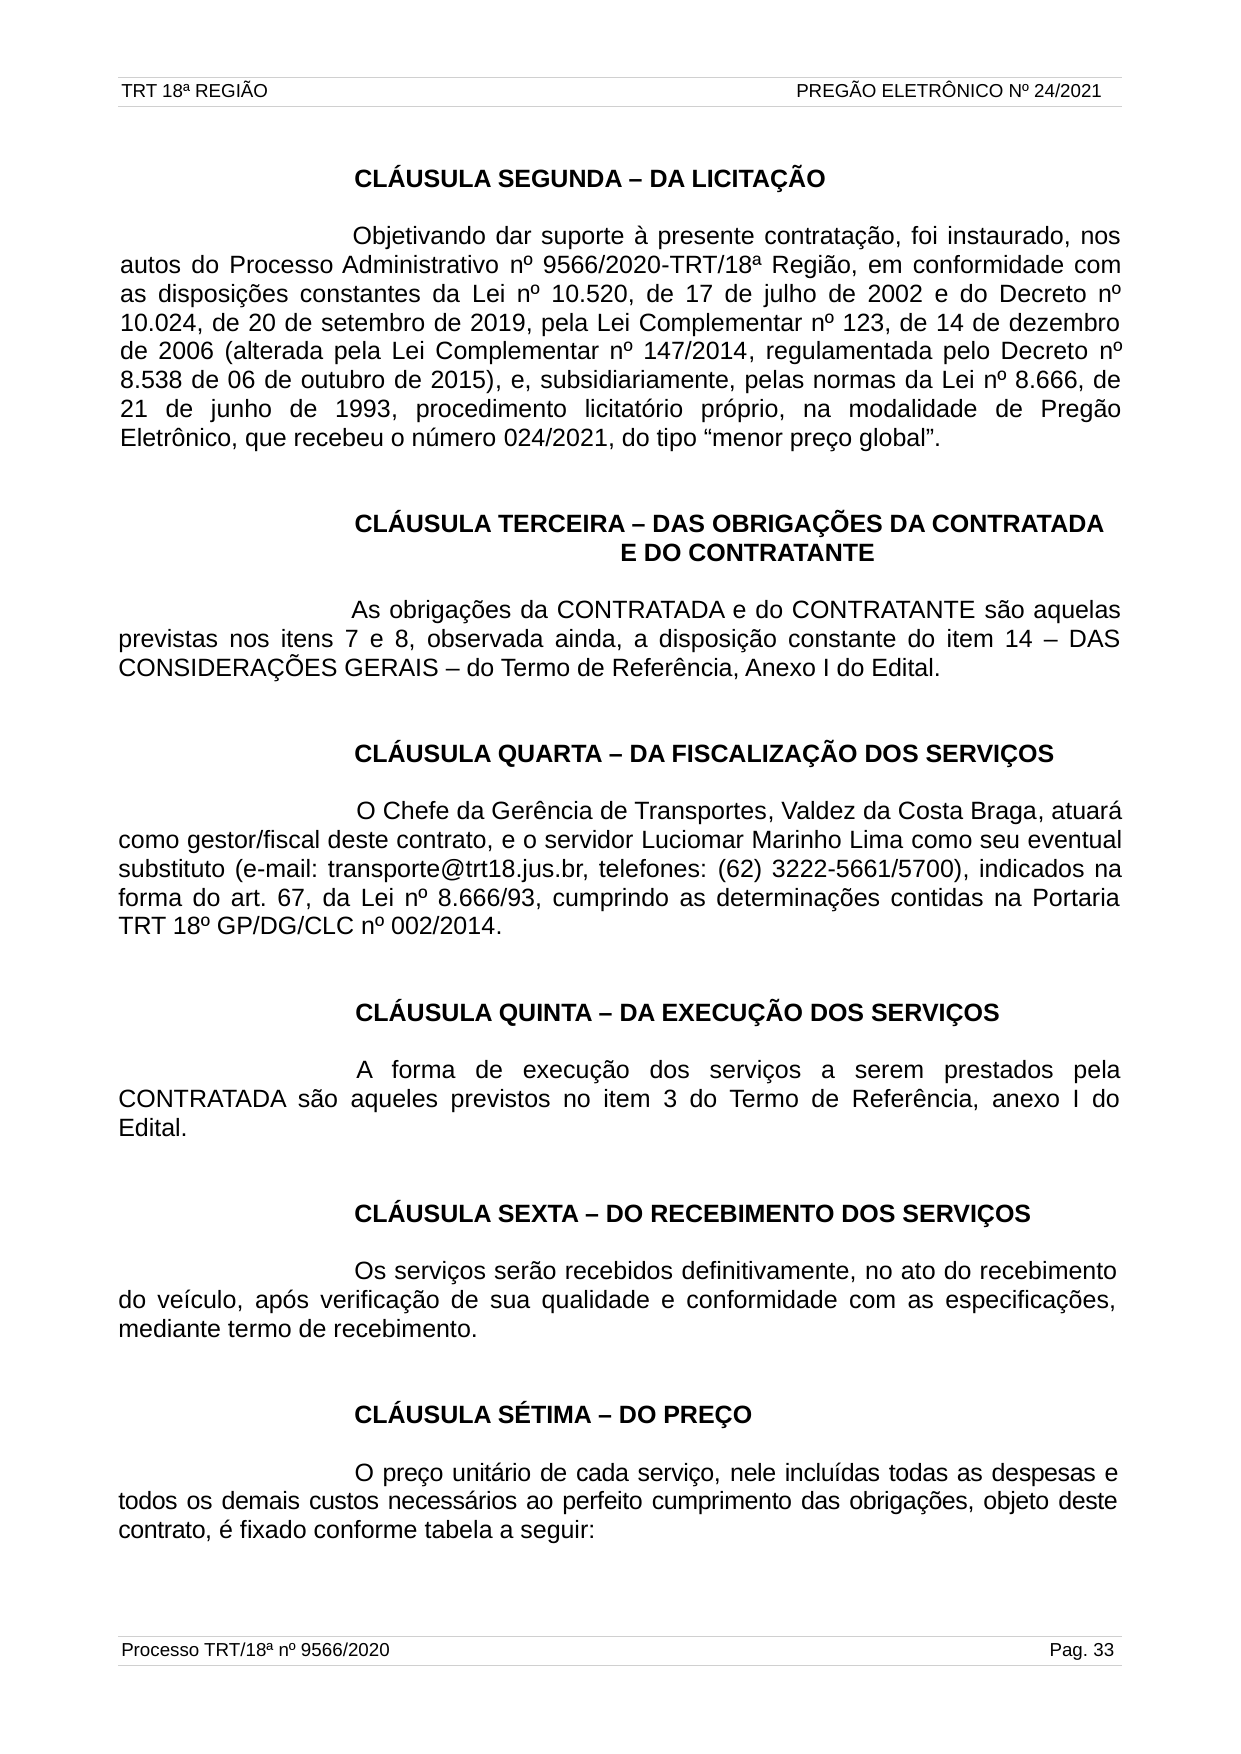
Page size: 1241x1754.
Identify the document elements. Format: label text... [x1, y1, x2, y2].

text O preço unitário de cada serviço, nele incluídas todas as despesas e todos os demais custos necessários ao perfeito cumprimento das obrigações, objeto deste contrato, é fixado conforme tabela a seguir: [118, 1458, 1118, 1544]
text O Chefe da Gerência de Transportes, Valdez da Costa Braga, atuará como gestor/fiscal deste contrato, e o servidor Luciomar Marinho Lima como seu eventual substituto (e-mail: transporte@trt18.jus.br, telefones: (62) 3222-5661/5700), indicados na forma do art. 67, da Lei nº 8.666/93, cumprindo as determinações contidas na Portaria TRT 18º GP/DG/CLC nº 002/2014. [118, 796, 1122, 940]
text CLÁUSULA TERCEIRA – DAS OBRIGAÇÕES DA CONTRATADA E DO CONTRATANTE [354, 509, 1122, 566]
text Objetivando dar suporte à presente contratação, foi instaurado, nos autos do Processo Administrativo nº 9566/2020-TRT/18ª Região, em conformidade com as disposições constantes da Lei nº 10.520, de 17 de julho de 2002 e do Decreto nº 10.024, de 20 de setembro de 2019, pela Lei Complementar nº 123, de 14 de dezembro de 2006 (alterada pela Lei Complementar nº 147/2014, regulamentada pelo Decreto nº 8.538 de 06 de outubro de 2015), e, subsidiariamente, pelas normas da Lei nº 8.666, de 21 de junho de 1993, procedimento licitatório próprio, na modalidade de Pregão Eletrônico, que recebeu o número 024/2021, do tipo “menor preço global”. [120, 221, 1122, 451]
text CLÁUSULA SÉTIMA – DO PREÇO [118, 1400, 1122, 1429]
text CLÁUSULA QUARTA – DA FISCALIZAÇÃO DOS SERVIÇOS [118, 739, 1122, 768]
text Os serviços serão recebidos definitivamente, no ato do recebimento do veículo, após verificação de sua qualidade e conformidade com as especificações, mediante termo de recebimento. [118, 1256, 1117, 1343]
text As obrigações da CONTRATADA e do CONTRATANTE são aquelas previstas nos itens 7 e 8, observada ainda, a disposição constante do item 14 – DAS CONSIDERAÇÕES GERAIS – do Termo de Referência, Anexo I do Edital. [118, 595, 1122, 681]
text CLÁUSULA SEXTA – DO RECEBIMENTO DOS SERVIÇOS [118, 1199, 1122, 1228]
text CLÁUSULA SEGUNDA – DA LICITAÇÃO [118, 164, 1122, 193]
text A forma de execução dos serviços a serem prestados pela CONTRATADA são aqueles previstos no item 3 do Termo de Referência, anexo I do Edital. [118, 1055, 1122, 1141]
text CLÁUSULA QUINTA – DA EXECUÇÃO DOS SERVIÇOS [118, 998, 1122, 1026]
